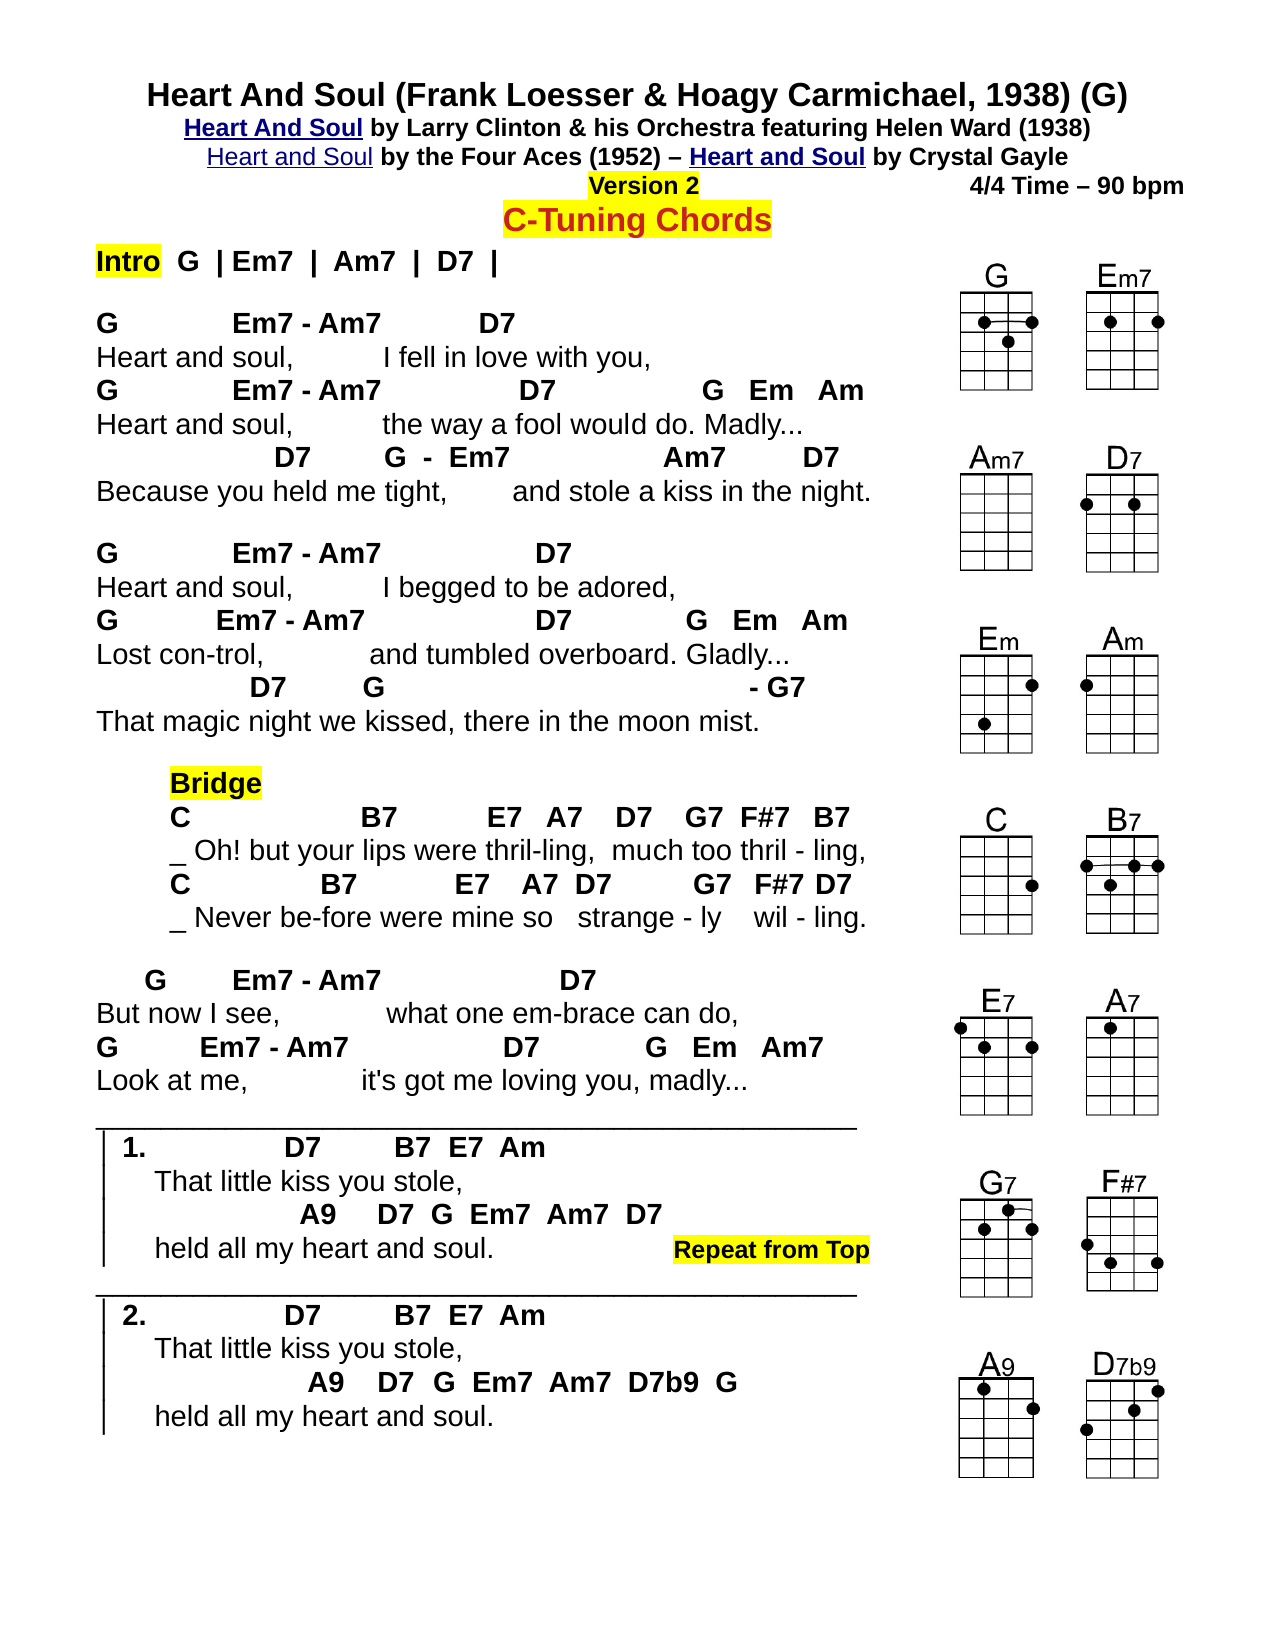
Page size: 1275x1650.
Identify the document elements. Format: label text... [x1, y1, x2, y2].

picture [1068, 1150, 1175, 1309]
table_cell [1059, 782, 1185, 963]
table_cell [933, 601, 1059, 782]
table_cell [933, 1326, 1059, 1507]
text Heart And Soul (Frank Loesser & Hoagy Carmichael, 1938) (G) [90, 75, 1185, 113]
table_cell [1059, 419, 1185, 601]
picture [939, 1331, 1053, 1497]
picture [1067, 606, 1177, 772]
table_cell [1059, 1326, 1185, 1507]
picture [1067, 968, 1177, 1134]
table_header [1059, 238, 1185, 419]
picture [1067, 787, 1177, 952]
table_cell [1059, 601, 1185, 782]
picture [1067, 1331, 1177, 1497]
table_header Intro G | Em7 | Am7 | D7 | G Em7 - Am7 D7 Heart and soul, I fell in love with you, G Em7 - Am7 D7 G Em Am Heart and soul, the way a fool would do. Madly... D7 G - Em7 Am7 D7 Because you held me tight, and stole a kiss in the night. G Em7 - Am7 D7 Heart and soul, I begged to be adored, G Em7 - Am7 D7 G Em Am Lost con-trol, and tumbled overboard. Gladly... D7 G - G7 That magic night we kissed, there in the moon mist. Bridge C B7 E7 A7 D7 G7 F#7 B7 _ Oh! but your lips were thril-ling, much too thril - ling, C B7 E7 A7 D7 G7 F#7 D7 _ Never be-fore were mine so strange - ly wil - ling. G Em7 - Am7 D7 But now I see, what one em-brace can do, G Em7 - Am7 D7 G Em Am7 Look at me, it's got me loving you, madly... _______________________________________________ │ 1. D7 B7 E7 Am │ That little kiss you stole, │ A9 D7 G Em7 Am7 D7 │ held all my heart and soul. Repeat from Top _______________________________________________ │ 2. D7 B7 E7 Am │ That little kiss you stole, │ A9 D7 G Em7 Am7 D7b9 G │ held all my heart and soul. [90, 238, 933, 1507]
text Heart and Soul by the Four Aces (1952) – Heart and Soul by Crystal Gayle [90, 142, 1185, 171]
table_cell [933, 782, 1059, 963]
table_cell [933, 419, 1059, 601]
text C-Tuning Chords [90, 200, 1185, 238]
picture [941, 425, 1051, 589]
picture [941, 787, 1051, 953]
picture [941, 243, 1051, 409]
table_cell [1059, 1144, 1185, 1326]
picture [941, 606, 1051, 772]
table_cell [1059, 963, 1185, 1144]
picture [941, 1150, 1051, 1316]
picture [941, 968, 1051, 1134]
text Version 2 4/4 Time – 90 bpm [90, 171, 1185, 200]
picture [1067, 243, 1177, 408]
picture [1067, 425, 1177, 591]
table_cell [933, 1144, 1059, 1326]
table_cell [933, 963, 1059, 1144]
text Heart And Soul by Larry Clinton & his Orchestra featuring Helen Ward (1938) [90, 113, 1185, 142]
table_header [933, 238, 1059, 419]
